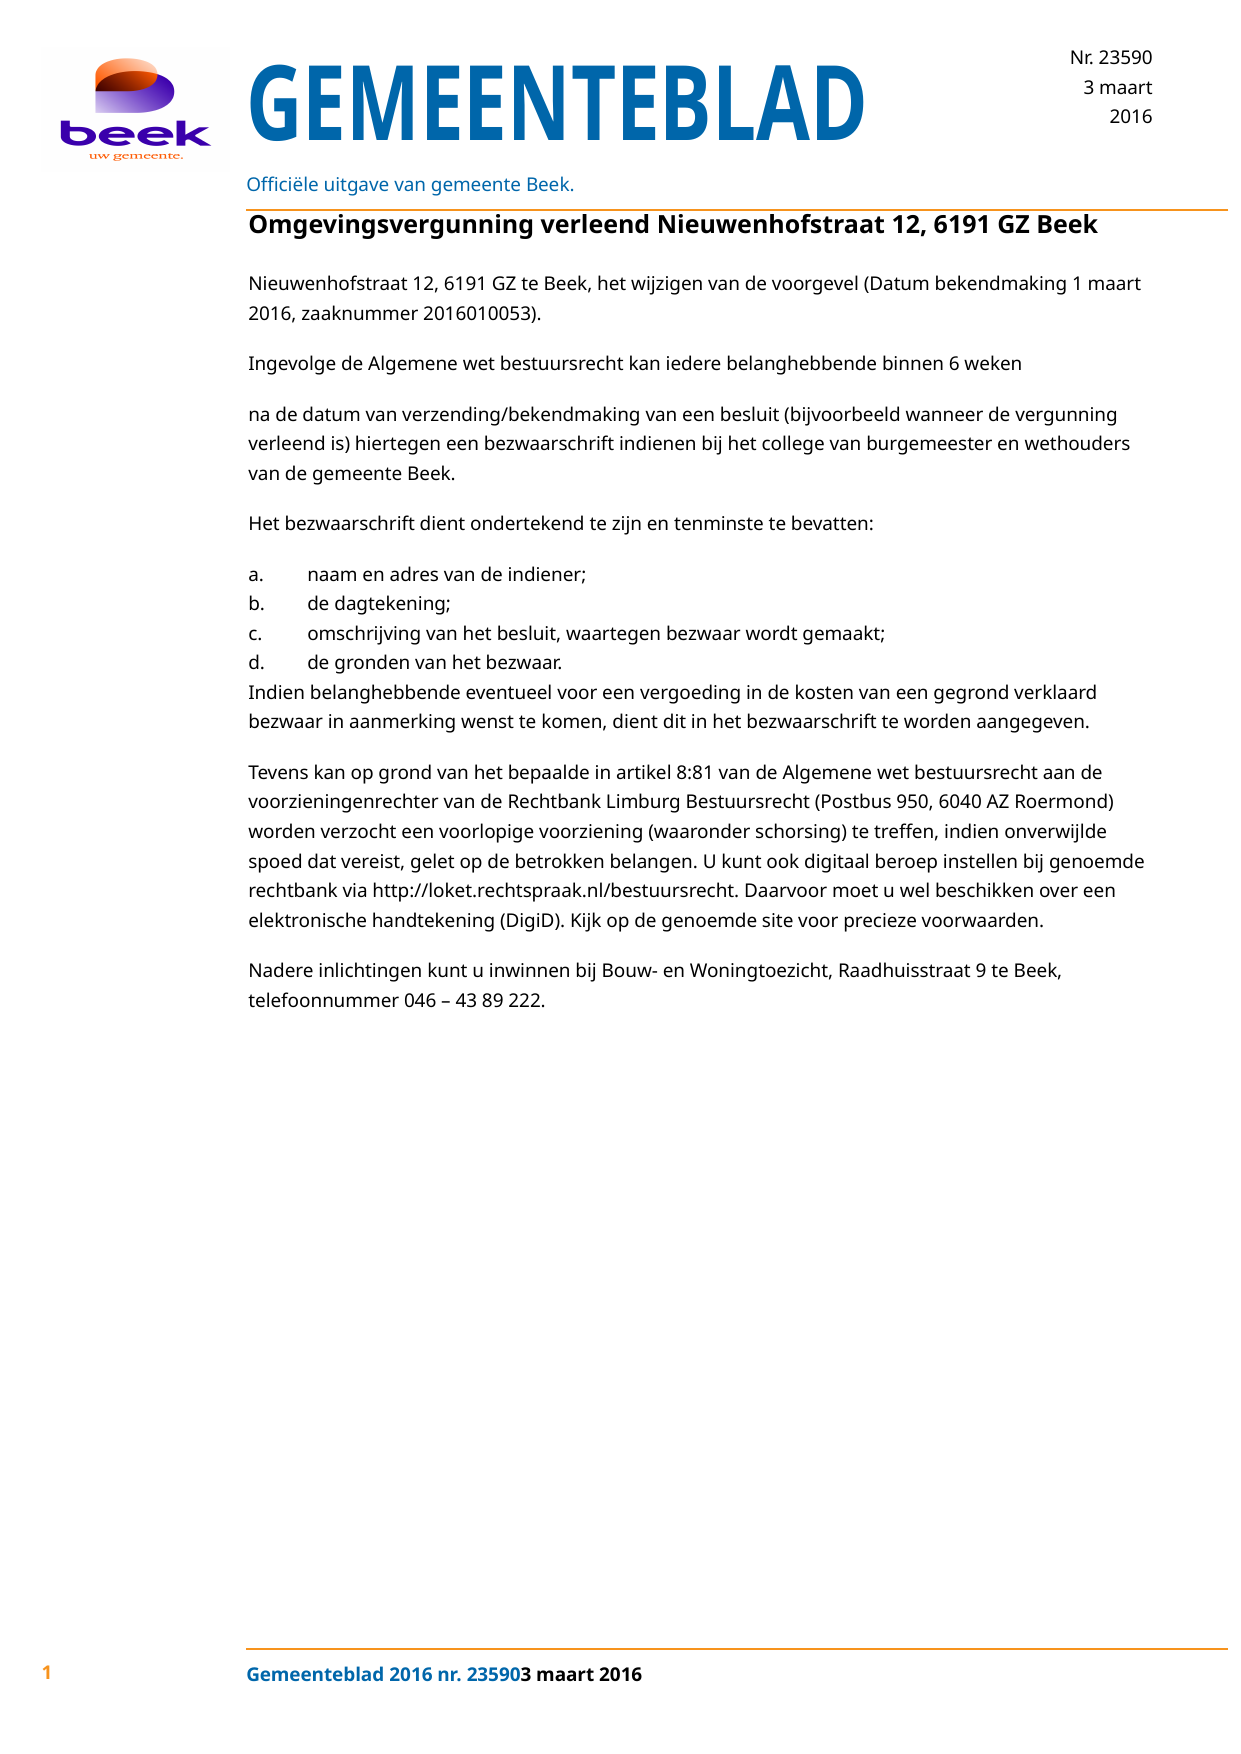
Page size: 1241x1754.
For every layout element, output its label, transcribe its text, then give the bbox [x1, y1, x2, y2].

text Indien belanghebbende eventueel voor een vergoeding in de kosten van een gegrond verklaard bezwaar in aanmerking wenst te komen, dient dit in het bezwaarschrift te worden aangegeven. [248, 679, 1152, 734]
list naam en adres van de indiener; [248, 561, 1152, 586]
text na de datum van verzending/bekendmaking van een besluit (bijvoorbeeld wanneer de vergunning verleend is) hiertegen een bezwaarschrift indienen bij het college van burgemeester en wethouders van de gemeente Beek. [248, 401, 1152, 486]
text Nadere inlichtingen kunt u inwinnen bij Bouw- en Woningtoezicht, Raadhuisstraat 9 te Beek, telefoonnummer 046 – 43 89 222. [248, 957, 1152, 1013]
list de gronden van het bezwaar. [248, 649, 1152, 675]
text Ingevolge de Algemene wet bestuursrecht kan iedere belanghebbende binnen 6 weken [248, 350, 1152, 376]
text Tevens kan op grond van het bepaalde in artikel 8:81 van de Algemene wet bestuursrecht aan de voorzieningenrechter van de Rechtbank Limburg Bestuursrecht (Postbus 950, 6040 AZ Roermond) worden verzocht een voorlopige voorziening (waaronder schorsing) te treffen, indien onverwijlde spoed dat vereist, gelet op de betrokken belangen. U kunt ook digitaal beroep instellen bij genoemde rechtbank via http://loket.rechtspraak.nl/bestuursrecht. Daarvoor moet u wel beschikken over een elektronische handtekening (DigiD). Kijk op de genoemde site voor precieze voorwaarden. [248, 759, 1152, 933]
list omschrijving van het besluit, waartegen bezwaar wordt gemaakt; [248, 620, 1152, 646]
text Het bezwaarschrift dient ondertekend te zijn en tenminste te bevatten: [248, 510, 1152, 536]
text Omgevingsvergunning verleend Nieuwenhofstraat 12, 6191 GZ Beek [248, 211, 1152, 241]
text Nieuwenhofstraat 12, 6191 GZ te Beek, het wijzigen van de voorgevel (Datum bekendmaking 1 maart 2016, zaaknummer 2016010053). [248, 270, 1152, 326]
list de dagtekening; [248, 590, 1152, 616]
picture [41, 47, 231, 172]
